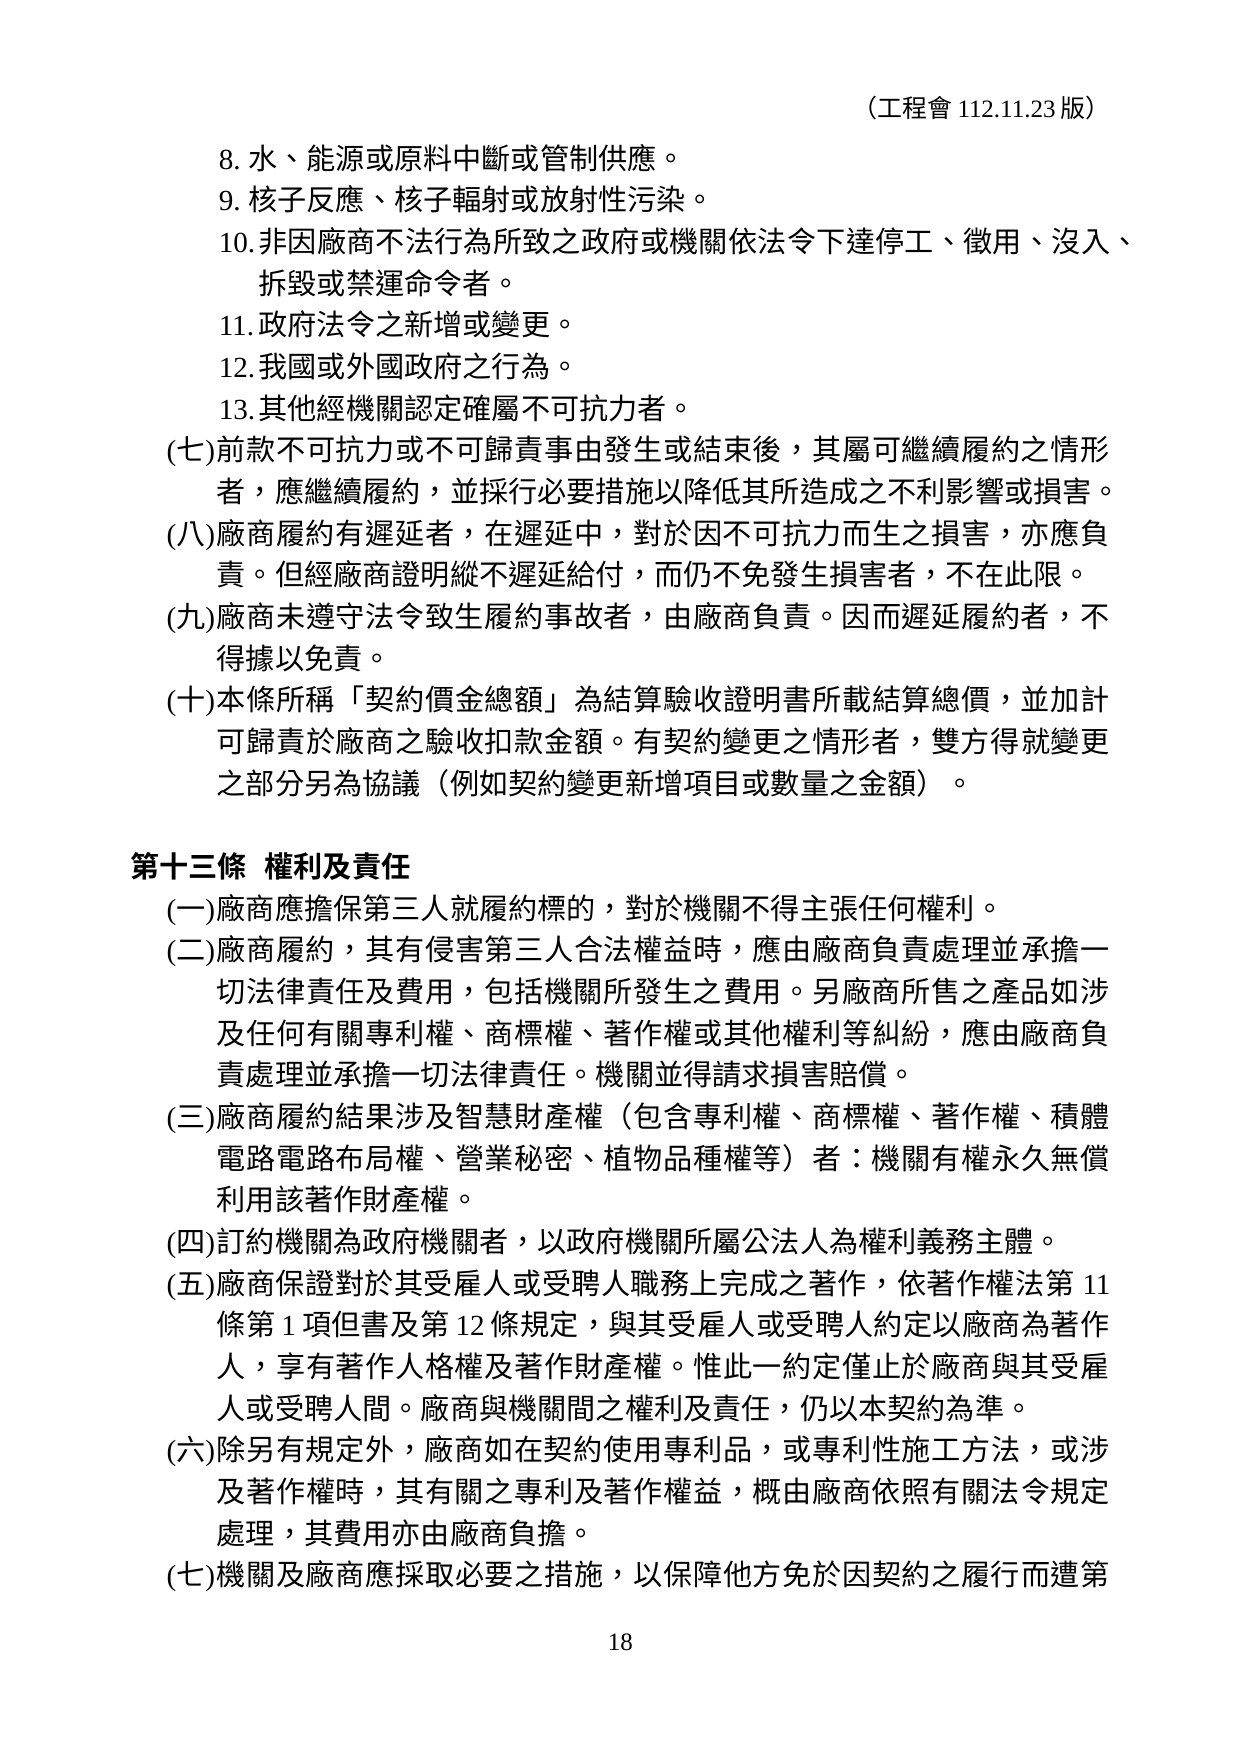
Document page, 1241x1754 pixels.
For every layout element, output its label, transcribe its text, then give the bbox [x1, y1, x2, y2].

list 廠商保證對於其受雇人或受聘人職務上完成之著作，依著作權法第11條第1項但書及第12條規定，與其受雇人或受聘人約定以廠商為著作人，享有著作人格權及著作財產權。惟此一約定僅止於廠商與其受雇人或受聘人間。廠商與機關間之權利及責任，仍以本契約為準。 [166, 1261, 1110, 1427]
list 機關及廠商應採取必要之措施，以保障他方免於因契約之履行而遭第 [166, 1552, 1110, 1594]
list 除另有規定外，廠商如在契約使用專利品，或專利性施工方法，或涉及著作權時，其有關之專利及著作權益，概由廠商依照有關法令規定處理，其費用亦由廠商負擔。 [166, 1427, 1110, 1552]
list 非因廠商不法行為所致之政府或機關依法令下達停工、徵用、沒入、拆毀或禁運命令者。 [218, 219, 1110, 302]
list 水、能源或原料中斷或管制供應。 [218, 136, 1110, 177]
list 訂約機關為政府機關者，以政府機關所屬公法人為權利義務主體。 [166, 1219, 1110, 1261]
subtitle 權利及責任 [130, 844, 1110, 886]
list 廠商應擔保第三人就履約標的，對於機關不得主張任何權利。 [166, 886, 1110, 927]
list 其他經機關認定確屬不可抗力者。 [218, 386, 1110, 427]
list 核子反應、核子輻射或放射性污染。 [218, 177, 1110, 219]
list 廠商未遵守法令致生履約事故者，由廠商負責。因而遲延履約者，不得據以免責。 [166, 594, 1110, 677]
list 廠商履約結果涉及智慧財產權（包含專利權、商標權、著作權、積體電路電路布局權、營業秘密、植物品種權等）者：機關有權永久無償利用該著作財產權。 [166, 1094, 1110, 1219]
list 我國或外國政府之行為。 [218, 344, 1110, 386]
list 前款不可抗力或不可歸責事由發生或結束後，其屬可繼續履約之情形者，應繼續履約，並採行必要措施以降低其所造成之不利影響或損害。 [166, 427, 1110, 511]
list 政府法令之新增或變更。 [218, 302, 1110, 344]
list 廠商履約有遲延者，在遲延中，對於因不可抗力而生之損害，亦應負責。但經廠商證明縱不遲延給付，而仍不免發生損害者，不在此限。 [166, 511, 1110, 594]
list 本條所稱「契約價金總額」為結算驗收證明書所載結算總價，並加計可歸責於廠商之驗收扣款金額。有契約變更之情形者，雙方得就變更之部分另為協議（例如契約變更新增項目或數量之金額）。 [166, 677, 1110, 802]
list 廠商履約，其有侵害第三人合法權益時，應由廠商負責處理並承擔一切法律責任及費用，包括機關所發生之費用。另廠商所售之產品如涉及任何有關專利權、商標權、著作權或其他權利等糾紛，應由廠商負責處理並承擔一切法律責任。機關並得請求損害賠償。 [166, 927, 1110, 1094]
